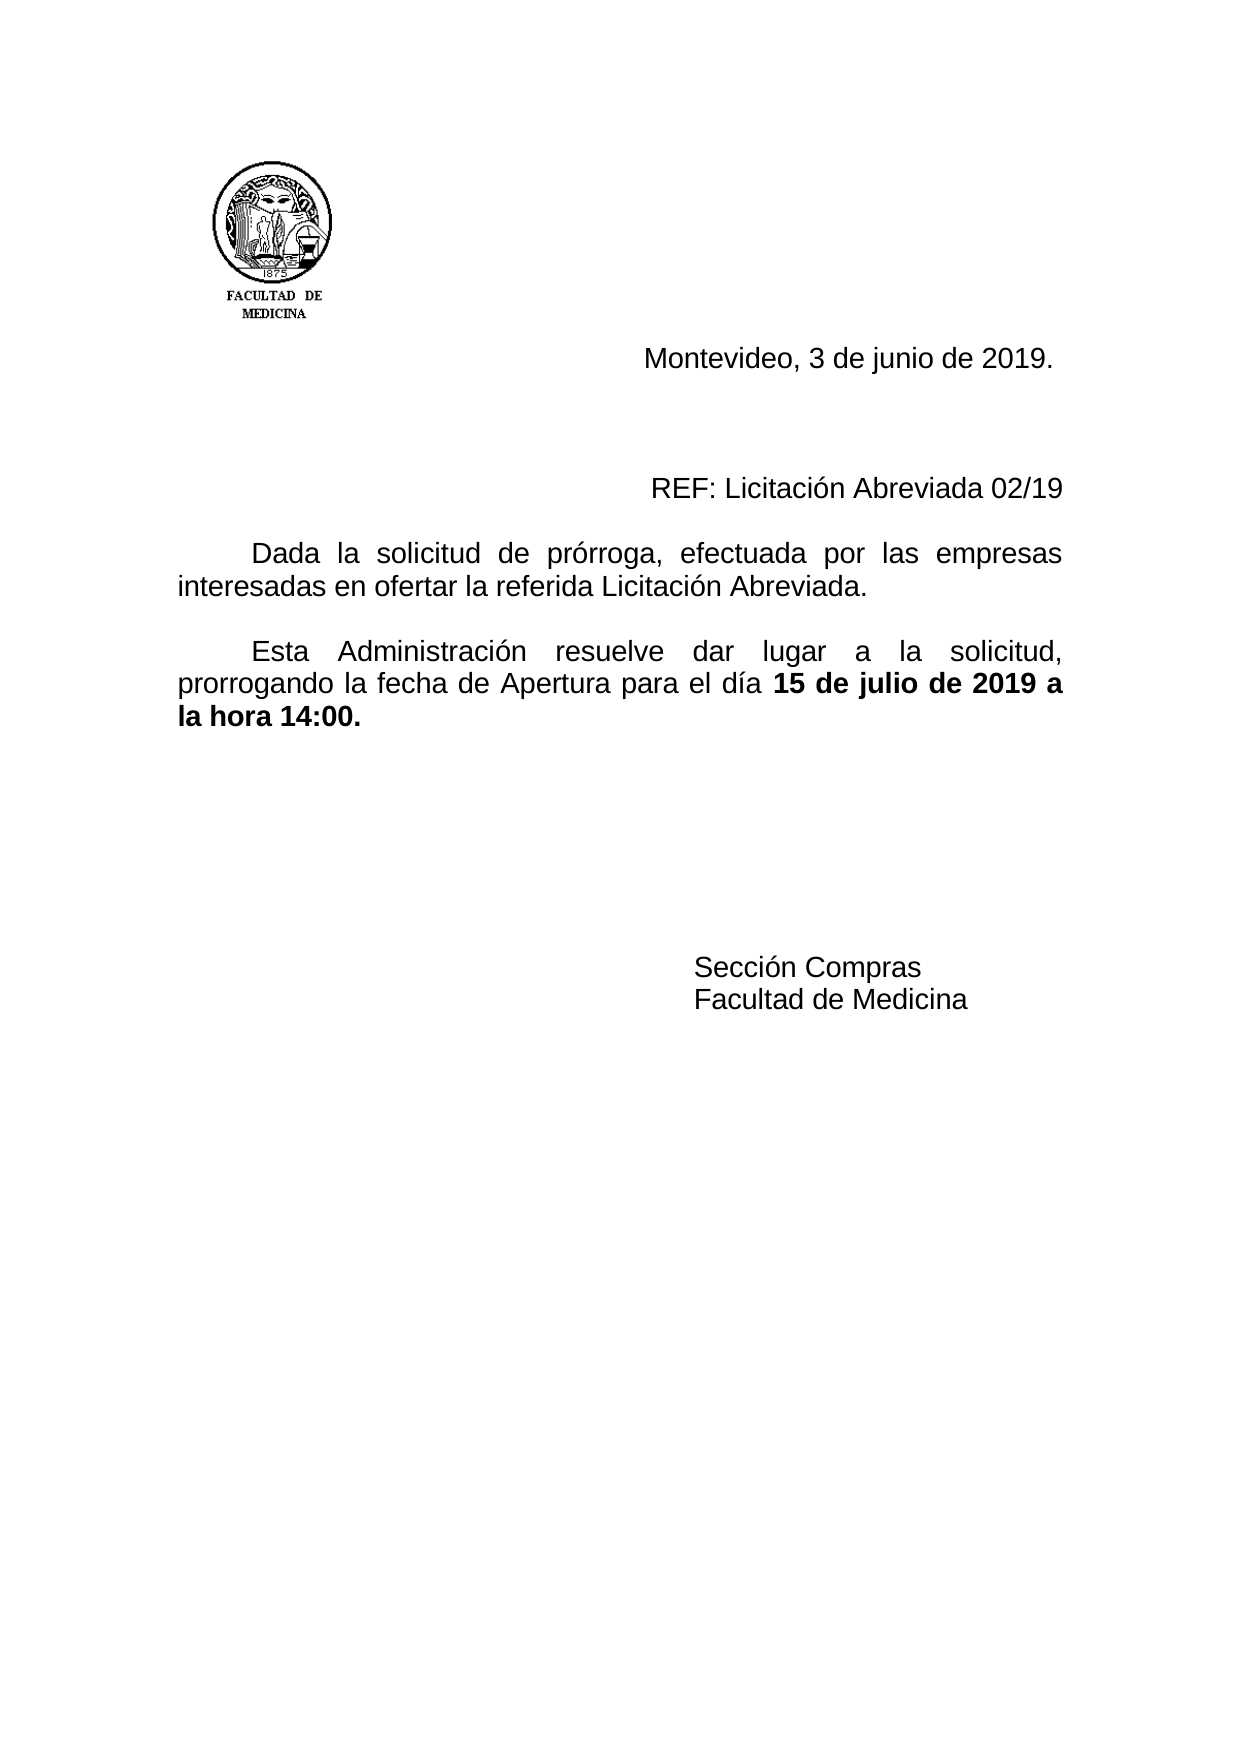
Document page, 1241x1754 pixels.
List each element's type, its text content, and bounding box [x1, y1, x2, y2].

text REF: Licitación Abreviada 02/19 [177, 472, 1063, 505]
text Facultad de Medicina [177, 983, 1063, 1016]
text Montevideo, 3 de junio de 2019. [472, 342, 1063, 375]
text Sección Compras [177, 951, 1063, 983]
picture [193, 156, 367, 334]
text Dada la solicitud de prórroga, efectuada por las empresas interesadas en ofertar la referida Licitación Abreviada. [177, 537, 1063, 602]
text Esta Administración resuelve dar lugar a la solicitud, prorrogando la fecha de Apertura para el día 15 de julio de 2019 a la hora 14:00. [177, 635, 1063, 732]
